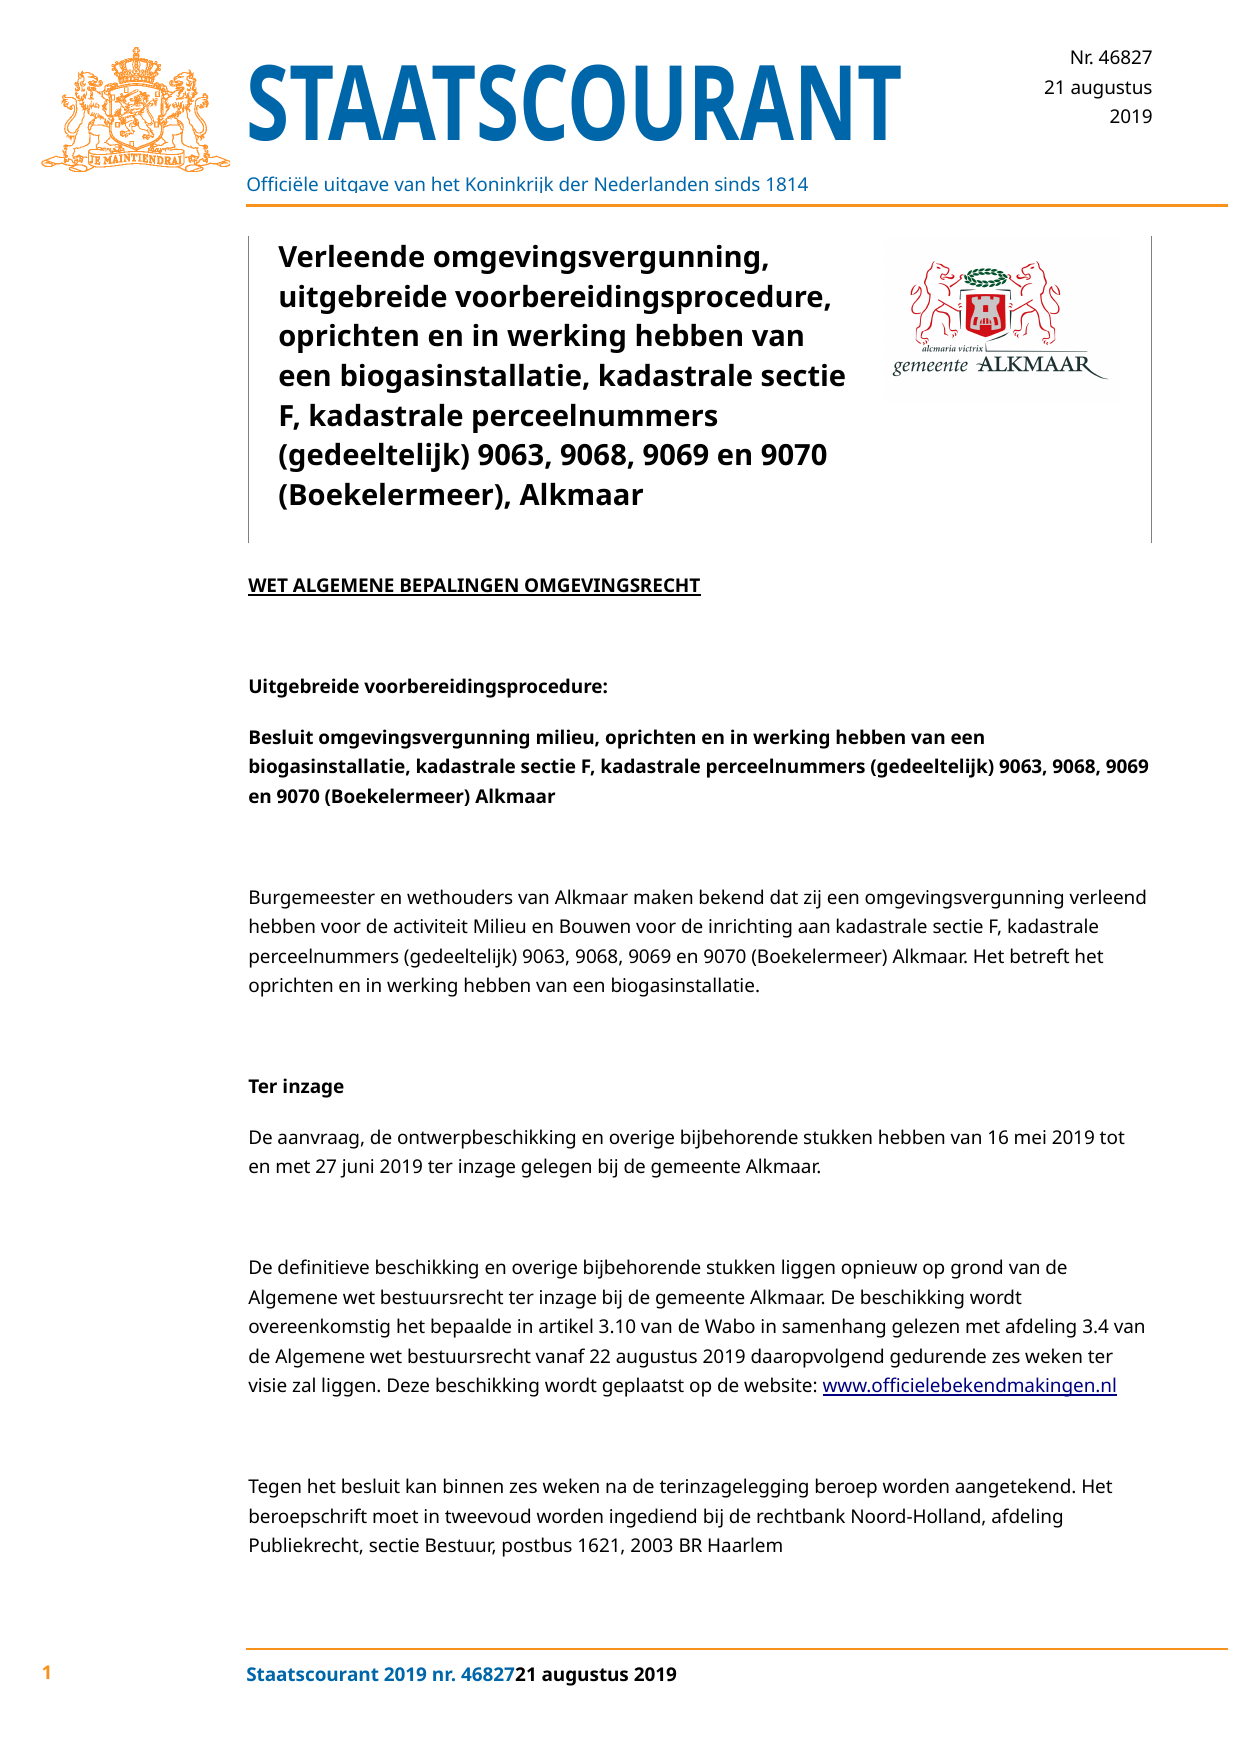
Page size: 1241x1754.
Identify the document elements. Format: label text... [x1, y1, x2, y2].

picture [882, 236, 1119, 404]
text Besluit omgevingsvergunning milieu, oprichten en in werking hebben van een biogasinstallatie, kadastrale sectie F, kadastrale perceelnummers (gedeeltelijk) 9063, 9068, 9069 en 9070 (Boekelermeer) Alkmaar [248, 724, 1152, 809]
picture [41, 47, 231, 172]
text Tegen het besluit kan binnen zes weken na de terinzagelegging beroep worden aangetekend. Het beroepschrift moet in tweevoud worden ingediend bij de rechtbank Noord-Holland, afdeling Publiekrecht, sectie Bestuur, postbus 1621, 2003 BR Haarlem [248, 1473, 1152, 1558]
text Burgemeester en wethouders van Alkmaar maken bekend dat zij een omgevingsvergunning verleend hebben voor de activiteit Milieu en Bouwen voor de inrichting aan kadastrale sectie F, kadastrale perceelnummers (gedeeltelijk) 9063, 9068, 9069 en 9070 (Boekelermeer) Alkmaar. Het betreft het oprichten en in werking hebben van een biogasinstallatie. [248, 884, 1152, 998]
text Ter inzage [248, 1073, 1152, 1099]
text Uitgebreide voorbereidingsprocedure: [248, 673, 1152, 699]
table_header [850, 236, 1151, 543]
table_header Verleende omgevingsvergunning, uitgebreide voorbereidingsprocedure, oprichten en in werking hebben van een biogasinstallatie, kadastrale sectie F, kadastrale perceelnummers (gedeeltelijk) 9063, 9068, 9069 en 9070 (Boekelermeer), Alkmaar [249, 236, 850, 543]
text De aanvraag, de ontwerpbeschikking en overige bijbehorende stukken hebben van 16 mei 2019 tot en met 27 juni 2019 ter inzage gelegen bij de gemeente Alkmaar. [248, 1124, 1152, 1179]
text De definitieve beschikking en overige bijbehorende stukken liggen opnieuw op grond van de Algemene wet bestuursrecht ter inzage bij de gemeente Alkmaar. De beschikking wordt overeenkomstig het bepaalde in artikel 3.10 van de Wabo in samenhang gelezen met afdeling 3.4 van de Algemene wet bestuursrecht vanaf 22 augustus 2019 daaropvolgend gedurende zes weken ter visie zal liggen. Deze beschikking wordt geplaatst op de website: www.officielebekendmakingen.nl [248, 1254, 1152, 1398]
text WET ALGEMENE BEPALINGEN OMGEVINGSRECHT [248, 573, 1152, 598]
